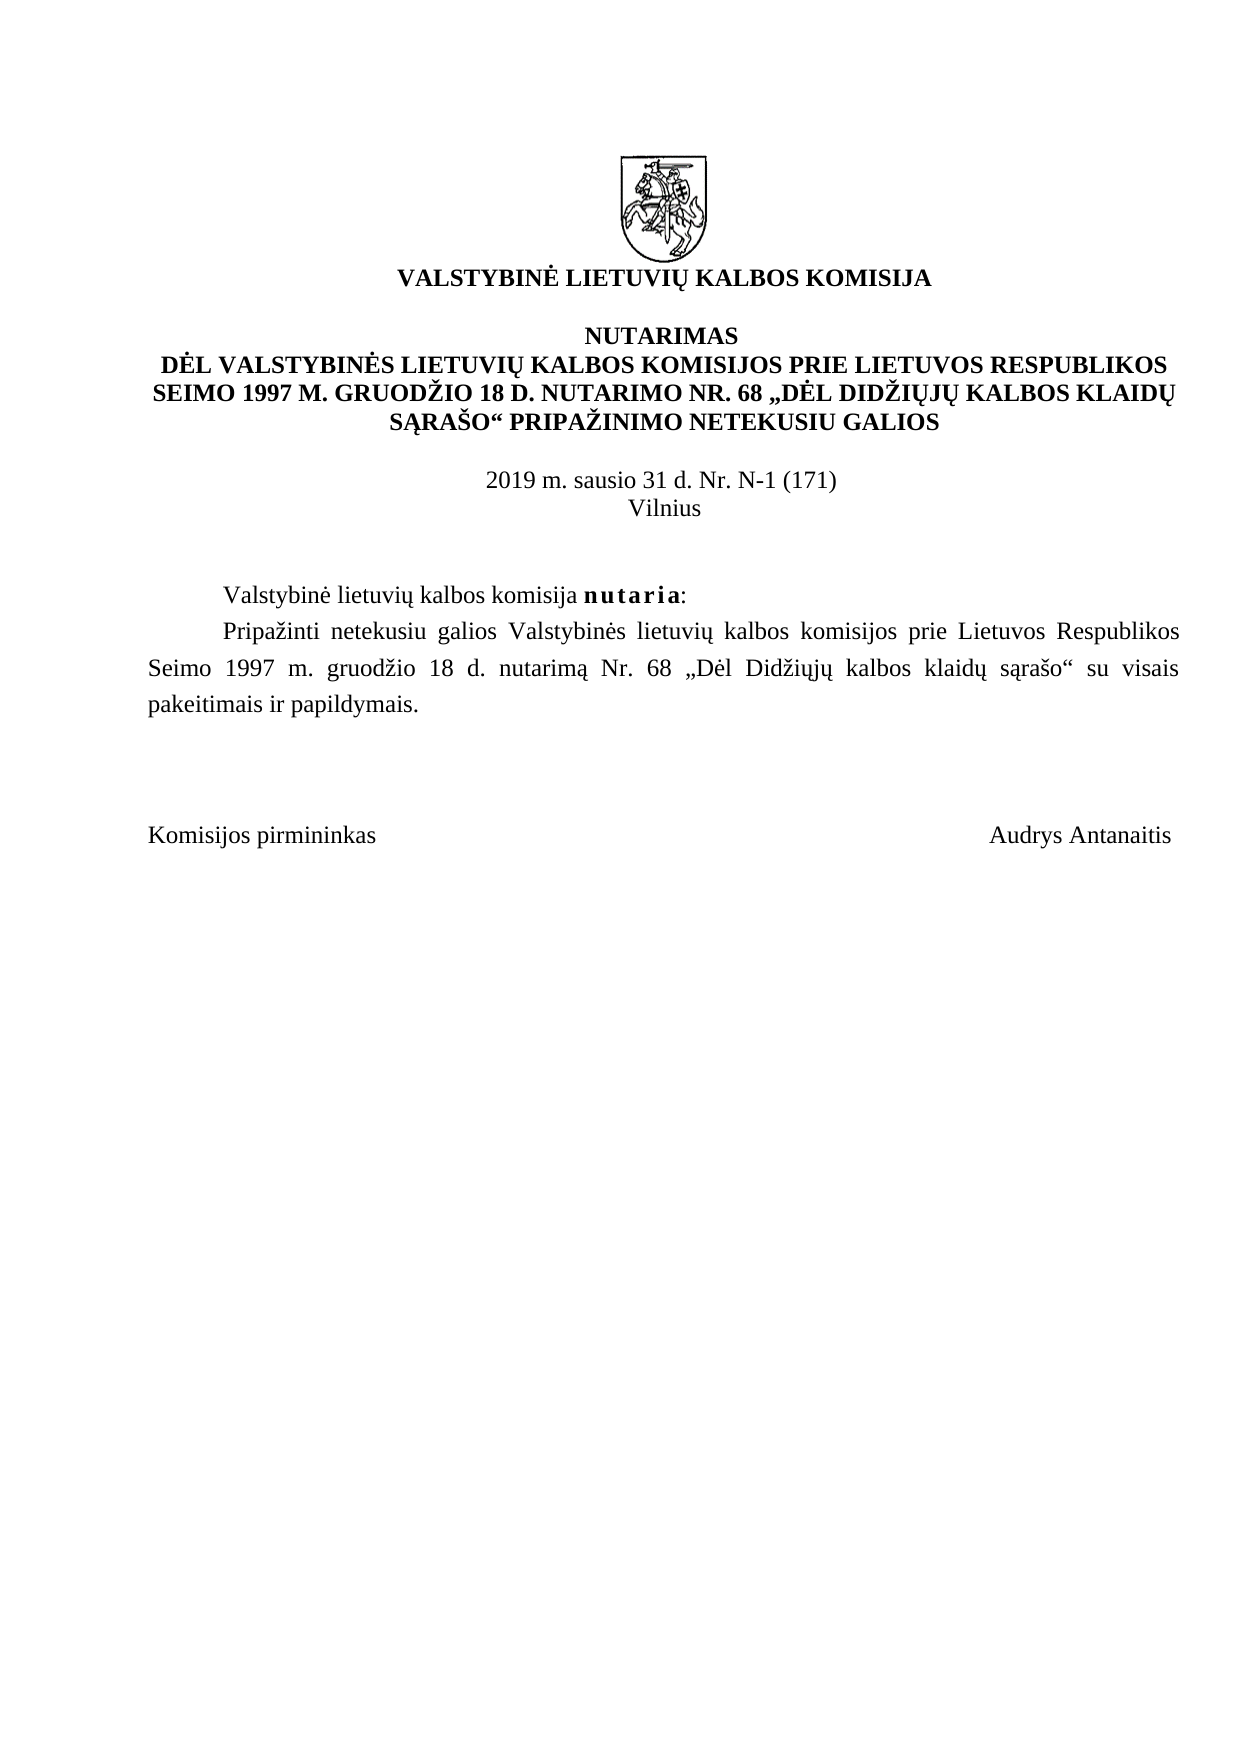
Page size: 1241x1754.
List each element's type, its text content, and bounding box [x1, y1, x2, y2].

text VALSTYBINĖ LIETUVIŲ KALBOS KOMISIJA [148, 263, 1181, 292]
text Vilnius [148, 493, 1181, 522]
text Pripažinti netekusiu galios Valstybinės lietuvių kalbos komisijos prie Lietuvos Respublikos Seimo 1997 m. gruodžio 18 d. nutarimą Nr. 68 „Dėl Didžiųjų kalbos klaidų sąrašo“ su visais pakeitimais ir papildymais. [148, 616, 1181, 718]
text Komisijos pirmininkas Audrys Antanaitis [148, 820, 1181, 849]
text Valstybinė lietuvių kalbos komisija nutaria: [148, 580, 1181, 608]
text DĖL VALSTYBINĖS LIETUVIŲ KALBOS KOMISIJOS PRIE LIETUVOS RESPUBLIKOS SEIMO 1997 M. GRUODŽIO 18 D. NuTARIMO NR. 68 „DĖL DIDŽIŲJŲ KALBOS KLAIDŲ SĄRAŠO“ PRIPAŽINIMO NETEKUSIU GALIOS [148, 350, 1181, 436]
text 2019 m. sausio 31 d. Nr. N-1 (171) [148, 465, 1181, 493]
text NUTARIMAS [148, 321, 1181, 350]
